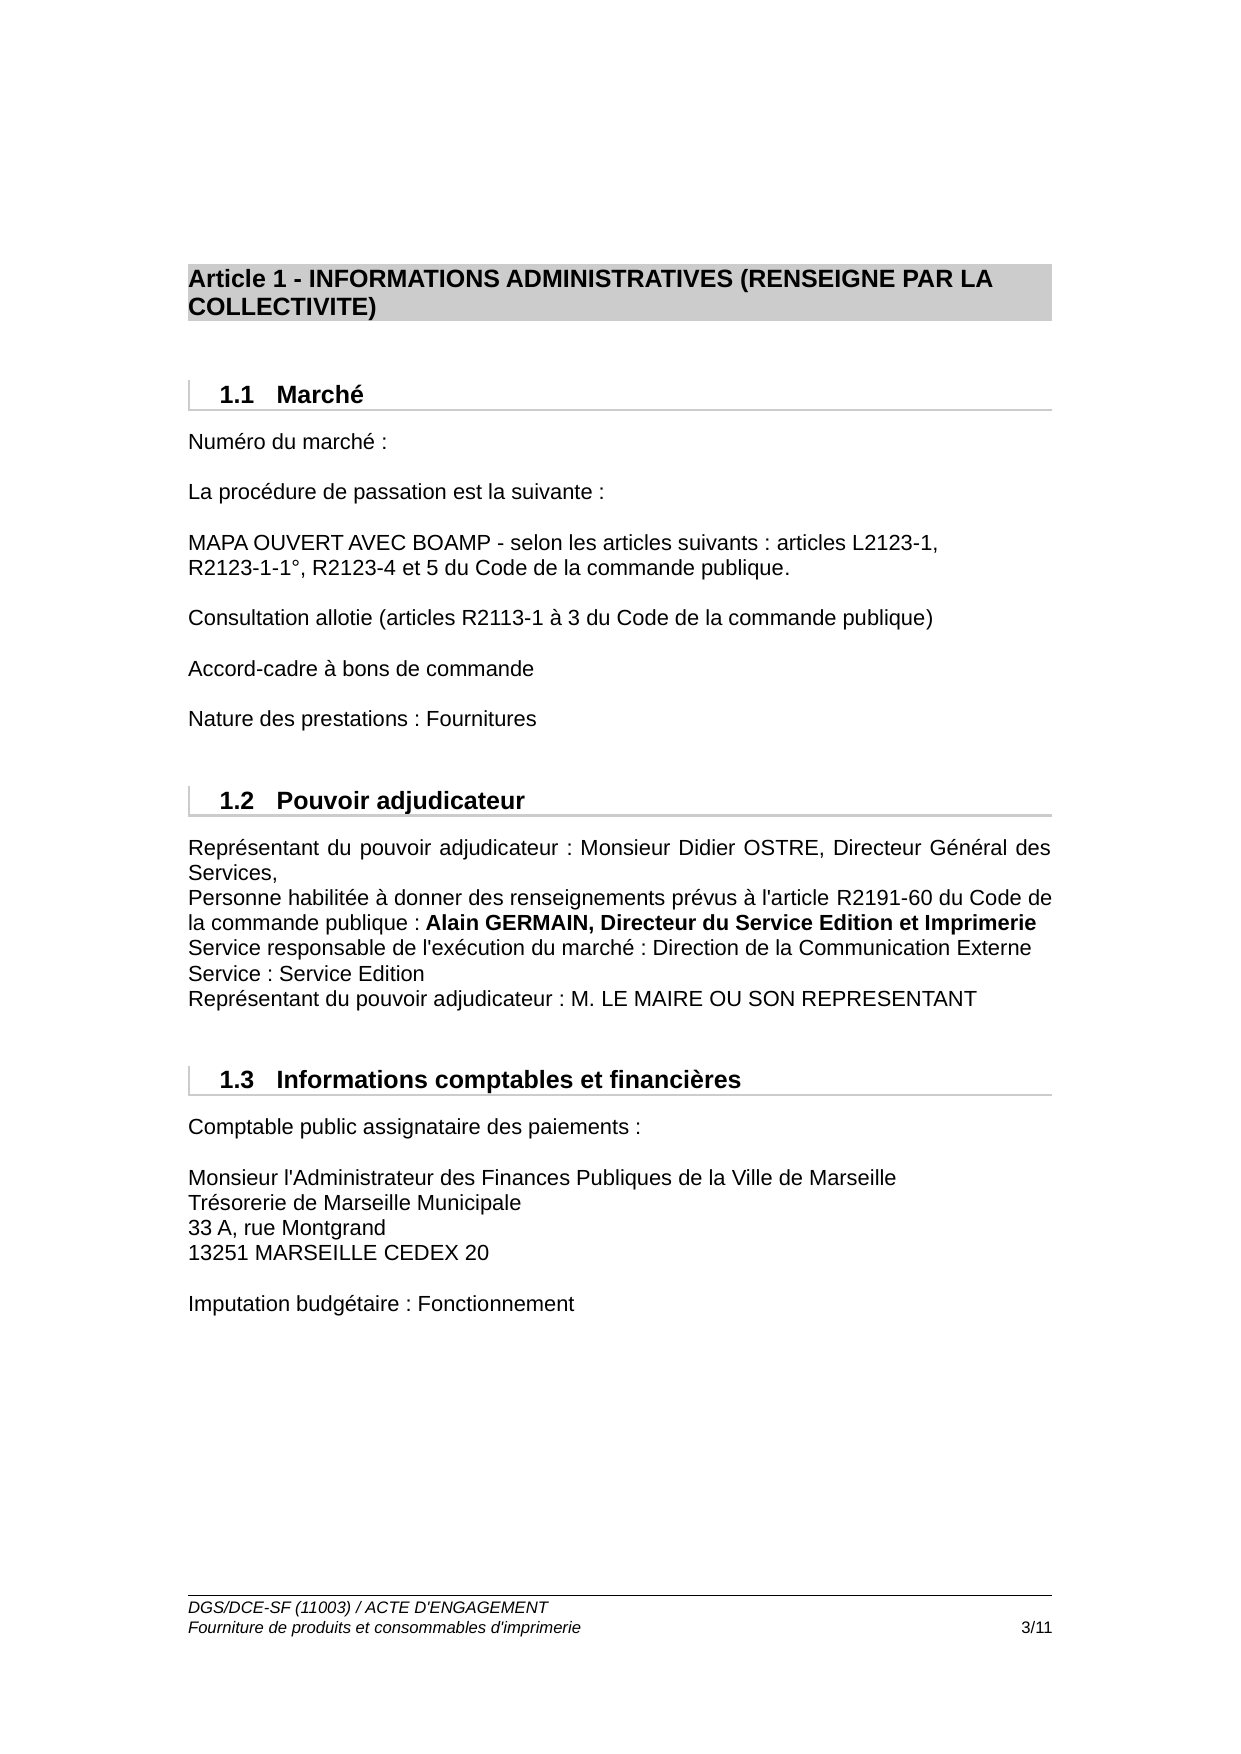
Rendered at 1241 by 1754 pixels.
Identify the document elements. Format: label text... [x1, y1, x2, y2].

text Service : Service Edition [188, 960, 1052, 986]
text Représentant du pouvoir adjudicateur : Monsieur Didier OSTRE, Directeur Général des Services, [188, 834, 1052, 885]
text Imputation budgétaire : Fonctionnement [188, 1291, 1052, 1316]
text La procédure de passation est la suivante : [188, 479, 1052, 504]
text 13251 MARSEILLE CEDEX 20 [188, 1240, 1052, 1265]
subtitle Pouvoir adjudicateur [190, 786, 1052, 814]
text Personne habilitée à donner des renseignements prévus à l'article R2191-60 du Code de la commande publique : Alain GERMAIN, Directeur du Service Edition et Imprimerie [188, 885, 1052, 935]
text Monsieur l'Administrateur des Finances Publiques de la Ville de Marseille [188, 1164, 1052, 1190]
text 33 A, rue Montgrand [188, 1215, 1052, 1240]
text Nature des prestations : Fournitures [188, 706, 1052, 731]
text MAPA OUVERT AVEC BOAMP - selon les articles suivants : articles L2123-1, [188, 529, 1052, 555]
text Comptable public assignataire des paiements : [188, 1114, 1052, 1139]
text Trésorerie de Marseille Municipale [188, 1190, 1052, 1215]
subtitle Marché [190, 380, 1052, 409]
text Accord-cadre à bons de commande [188, 656, 1052, 681]
text Représentant du pouvoir adjudicateur : M. LE MAIRE OU SON REPRESENTANT [188, 986, 1052, 1011]
text R2123-1-1°, R2123-4 et 5 du Code de la commande publique. [188, 555, 1052, 580]
text Service responsable de l'exécution du marché : Direction de la Communication Externe [188, 935, 1052, 960]
text Consultation allotie (articles R2113-1 à 3 du Code de la commande publique) [188, 605, 1052, 630]
subtitle INFORMATIONS ADMINISTRATIVES (RENSEIGNE PAR LA COLLECTIVITE) [188, 264, 1052, 321]
text Numéro du marché : [188, 429, 1052, 454]
subtitle Informations comptables et financières [190, 1066, 1052, 1094]
